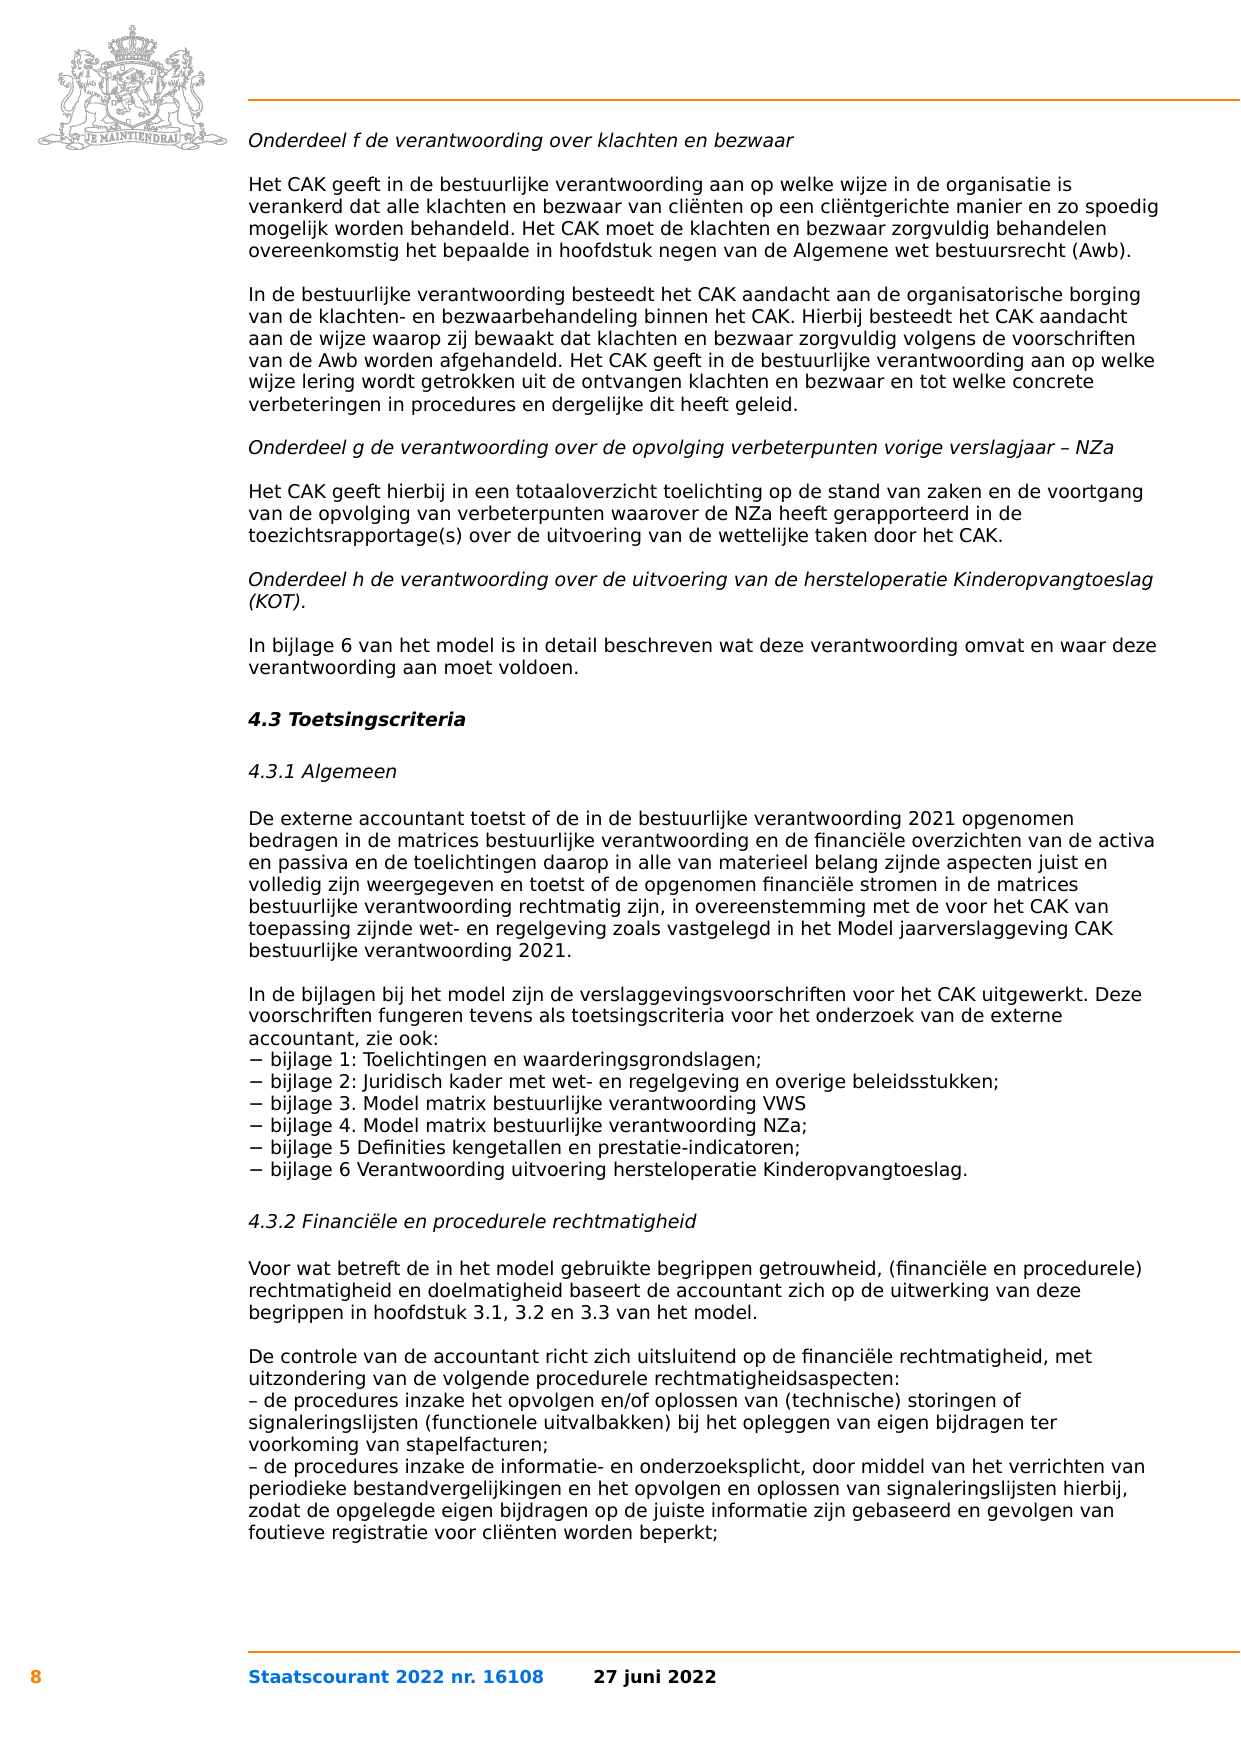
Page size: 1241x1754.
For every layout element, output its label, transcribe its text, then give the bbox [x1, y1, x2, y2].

text − bijlage 2: Juridisch kader met wet- en regelgeving en overige beleidsstukken; [248, 1071, 1163, 1093]
subtitle Onderdeel h de verantwoording over de uitvoering van de hersteloperatie Kinderopvangtoeslag (KOT). [248, 569, 1163, 613]
text In bijlage 6 van het model is in detail beschreven wat deze verantwoording omvat en waar deze verantwoording aan moet voldoen. [248, 635, 1163, 679]
text – de procedures inzake het opvolgen en/of oplossen van (technische) storingen of signaleringslijsten (functionele uitvalbakken) bij het opleggen van eigen bijdragen ter voorkoming van stapelfacturen; [248, 1390, 1163, 1456]
text De externe accountant toetst of de in de bestuurlijke verantwoording 2021 opgenomen bedragen in de matrices bestuurlijke verantwoording en de financiële overzichten van de activa en passiva en de toelichtingen daarop in alle van materieel belang zijnde aspecten juist en volledig zijn weergegeven en toetst of de opgenomen financiële stromen in de matrices bestuurlijke verantwoording rechtmatig zijn, in overeenstemming met de voor het CAK van toepassing zijnde wet- en regelgeving zoals vastgelegd in het Model jaarverslaggeving CAK bestuurlijke verantwoording 2021. [248, 808, 1163, 962]
subtitle Onderdeel g de verantwoording over de opvolging verbeterpunten vorige verslagjaar – NZa [248, 437, 1163, 459]
text Voor wat betreft de in het model gebruikte begrippen getrouwheid, (financiële en procedurele) rechtmatigheid en doelmatigheid baseert de accountant zich op de uitwerking van deze begrippen in hoofdstuk 3.1, 3.2 en 3.3 van het model. [248, 1258, 1163, 1324]
picture [38, 25, 227, 150]
text In de bijlagen bij het model zijn de verslaggevingsvoorschriften voor het CAK uitgewerkt. Deze voorschriften fungeren tevens als toetsingscriteria voor het onderzoek van de externe accountant, zie ook: [248, 983, 1163, 1049]
text Het CAK geeft hierbij in een totaaloverzicht toelichting op de stand van zaken en de voortgang van de opvolging van verbeterpunten waarover de NZa heeft gerapporteerd in de toezichtsrapportage(s) over de uitvoering van de wettelijke taken door het CAK. [248, 481, 1163, 547]
subtitle 4.3.1 Algemeen [248, 761, 1163, 783]
subtitle 4.3 Toetsingscriteria [248, 709, 1163, 731]
text − bijlage 3. Model matrix bestuurlijke verantwoording VWS [248, 1093, 1163, 1115]
text In de bestuurlijke verantwoording besteedt het CAK aandacht aan de organisatorische borging van de klachten- en bezwaarbehandeling binnen het CAK. Hierbij besteedt het CAK aandacht aan de wijze waarop zij bewaakt dat klachten en bezwaar zorgvuldig volgens de voorschriften van de Awb worden afgehandeld. Het CAK geeft in de bestuurlijke verantwoording aan op welke wijze lering wordt getrokken uit de ontvangen klachten en bezwaar en tot welke concrete verbeteringen in procedures en dergelijke dit heeft geleid. [248, 283, 1163, 415]
text Het CAK geeft in de bestuurlijke verantwoording aan op welke wijze in de organisatie is verankerd dat alle klachten en bezwaar van cliënten op een cliëntgerichte manier en zo spoedig mogelijk worden behandeld. Het CAK moet de klachten en bezwaar zorgvuldig behandelen overeenkomstig het bepaalde in hoofdstuk negen van de Algemene wet bestuursrecht (Awb). [248, 174, 1163, 262]
text – de procedures inzake de informatie- en onderzoeksplicht, door middel van het verrichten van periodieke bestandvergelijkingen en het opvolgen en oplossen van signaleringslijsten hierbij, zodat de opgelegde eigen bijdragen op de juiste informatie zijn gebaseerd en gevolgen van foutieve registratie voor cliënten worden beperkt; [248, 1456, 1163, 1544]
text − bijlage 1: Toelichtingen en waarderingsgrondslagen; [248, 1049, 1163, 1071]
text − bijlage 5 Definities kengetallen en prestatie-indicatoren; [248, 1137, 1163, 1159]
text − bijlage 6 Verantwoording uitvoering hersteloperatie Kinderopvangtoeslag. [248, 1159, 1163, 1181]
text De controle van de accountant richt zich uitsluitend op de financiële rechtmatigheid, met uitzondering van de volgende procedurele rechtmatigheidsaspecten: [248, 1346, 1163, 1390]
subtitle 4.3.2 Financiële en procedurele rechtmatigheid [248, 1211, 1163, 1233]
subtitle Onderdeel f de verantwoording over klachten en bezwaar [248, 130, 1163, 152]
text − bijlage 4. Model matrix bestuurlijke verantwoording NZa; [248, 1115, 1163, 1137]
